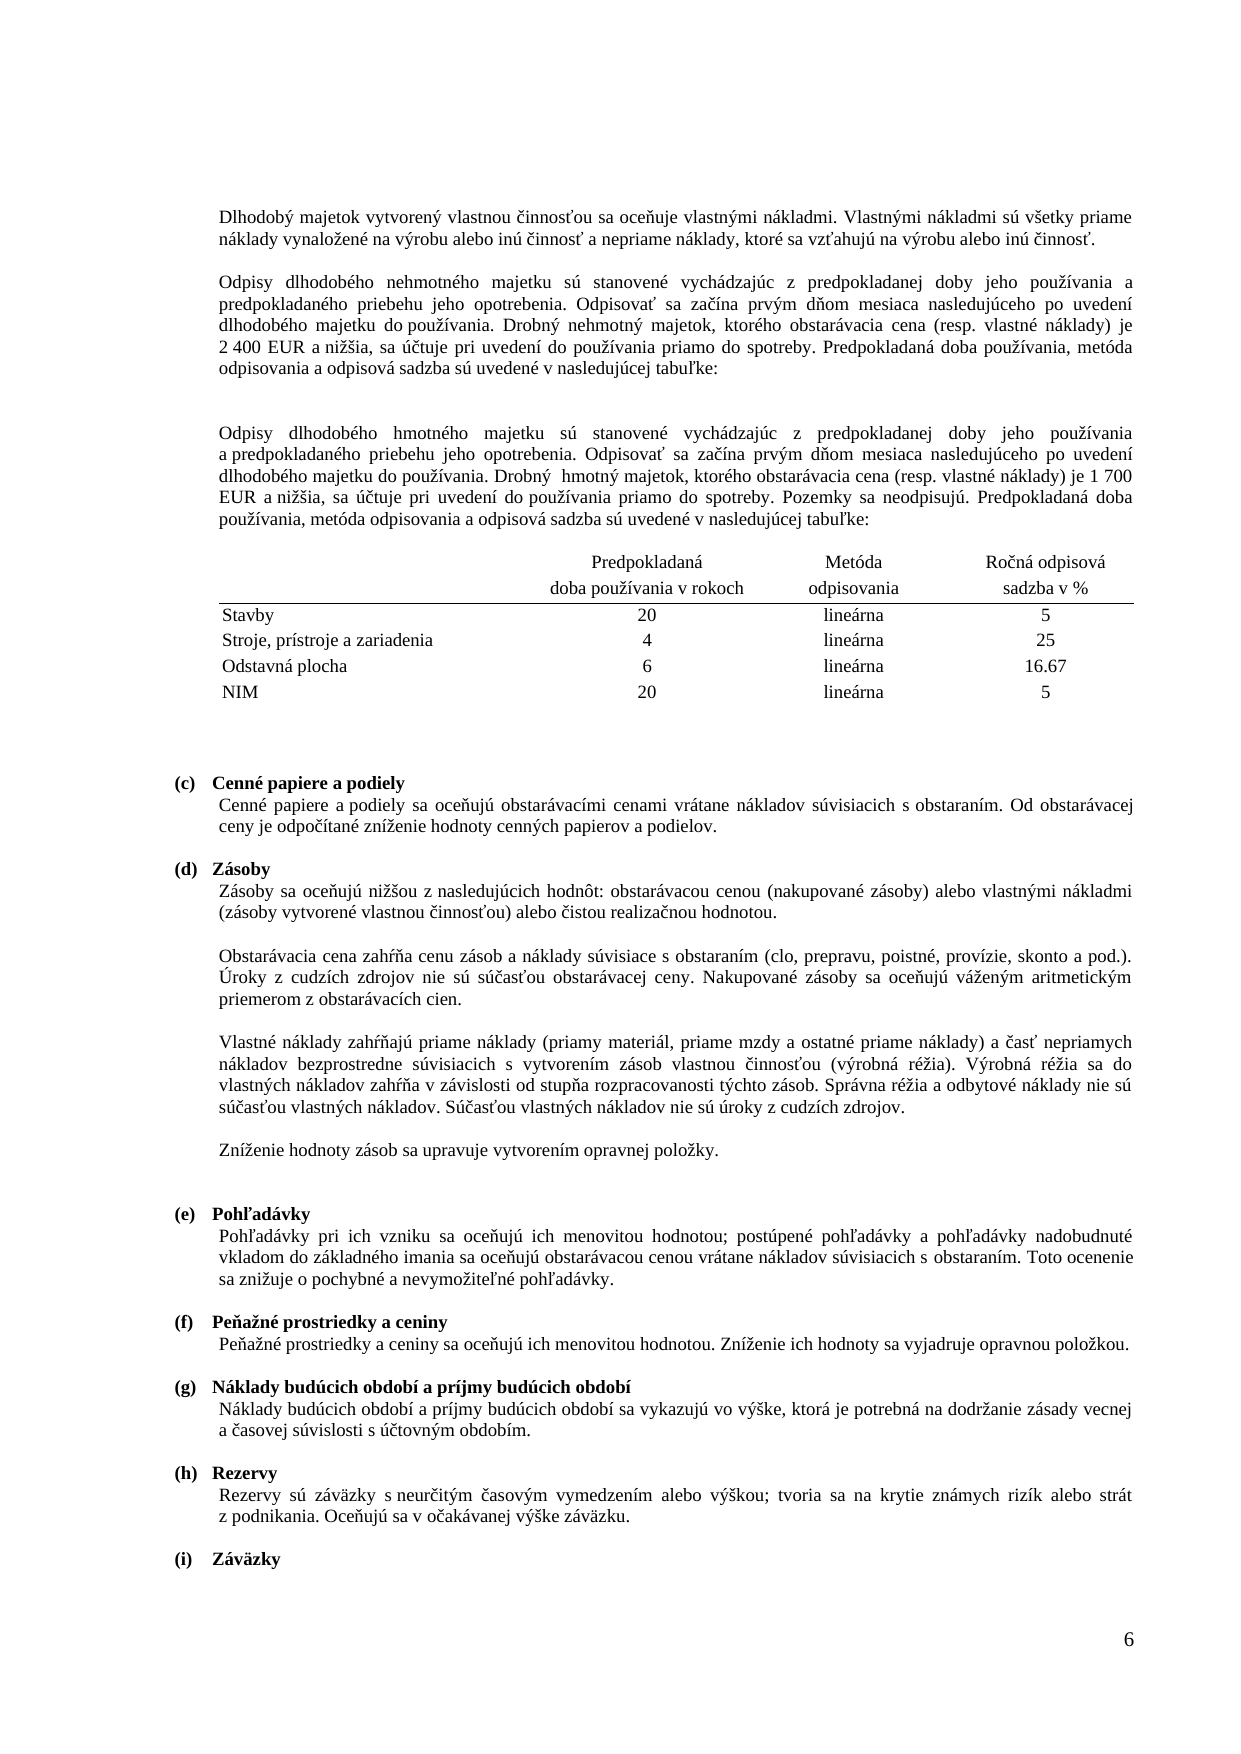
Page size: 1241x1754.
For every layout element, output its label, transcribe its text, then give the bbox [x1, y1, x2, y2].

table_cell sadzba v % [957, 577, 1134, 603]
table_cell lineárna [765, 604, 942, 629]
text Vlastné náklady zahŕňajú priame náklady (priamy materiál, priame mzdy a ostatné priame náklady) a časť nepriamych nákladov bezprostredne súvisiacich s vytvorením zásob vlastnou činnosťou (výrobná réžia). Výrobná réžia sa do vlastných nákladov zahŕňa v závislosti od stupňa rozpracovanosti týchto zásob. Správna réžia a odbytové náklady nie sú súčasťou vlastných nákladov. Súčasťou vlastných nákladov nie sú úroky z cudzích zdrojov. [219, 1031, 1134, 1117]
text Odpisy dlhodobého hmotného majetku sú stanovené vychádzajúc z predpokladanej doby jeho používania a predpokladaného priebehu jeho opotrebenia. Odpisovať sa začína prvým dňom mesiaca nasledujúceho po uvedení dlhodobého majetku do používania. Drobný hmotný majetok, ktorého obstarávacia cena (resp. vlastné náklady) je 1 700 EUR a nižšia, sa účtuje pri uvedení do používania priamo do spotreby. Pozemky sa neodpisujú. Predpokladaná doba používania, metóda odpisovania a odpisová sadzba sú uvedené v nasledujúcej tabuľke: [219, 422, 1134, 529]
list Záväzky [174, 1548, 1134, 1570]
table_cell Stroje, prístroje a zariadenia [219, 629, 543, 655]
table_header [750, 551, 765, 577]
text Odpisy dlhodobého nehmotného majetku sú stanovené vychádzajúc z predpokladanej doby jeho používania a predpokladaného priebehu jeho opotrebenia. Odpisovať sa začína prvým dňom mesiaca nasledujúceho po uvedení dlhodobého majetku do používania. Drobný nehmotný majetok, ktorého obstarávacia cena (resp. vlastné náklady) je 2 400 EUR a nižšia, sa účtuje pri uvedení do používania priamo do spotreby. Predpokladaná doba používania, metóda odpisovania a odpisová sadzba sú uvedené v nasledujúcej tabuľke: [219, 271, 1134, 379]
text Peňažné prostriedky a ceniny sa oceňujú ich menovitou hodnotou. Zníženie ich hodnoty sa vyjadruje opravnou položkou. [219, 1333, 1134, 1354]
table_cell 16,67 [957, 655, 1134, 681]
table_header Predpokladaná [544, 551, 750, 577]
text Pohľadávky pri ich vzniku sa oceňujú ich menovitou hodnotou; postúpené pohľadávky a pohľadávky nadobudnuté vkladom do základného imania sa oceňujú obstarávacou cenou vrátane nákladov súvisiacich s obstaraním. Toto ocenenie sa znižuje o pochybné a nevymožiteľné pohľadávky. [219, 1225, 1134, 1289]
table_cell [219, 577, 529, 603]
text Cenné papiere a podiely sa oceňujú obstarávacími cenami vrátane nákladov súvisiacich s obstaraním. Od obstarávacej ceny je odpočítané zníženie hodnoty cenných papierov a podielov. [219, 794, 1134, 837]
list Cenné papiere a podiely [174, 772, 1134, 794]
table_cell lineárna [765, 681, 942, 707]
table_cell 25 [957, 629, 1134, 655]
table_header [219, 551, 543, 577]
table_cell 5 [957, 681, 1134, 707]
table_header Metóda [765, 551, 942, 577]
table_cell 4 [544, 629, 750, 655]
list Pohľadávky [174, 1203, 1134, 1225]
table_cell lineárna [765, 629, 942, 655]
table_cell [750, 681, 765, 707]
table_cell odpisovania [765, 577, 942, 603]
table_cell [750, 629, 765, 655]
text Obstarávacia cena zahŕňa cenu zásob a náklady súvisiace s obstaraním (clo, prepravu, poistné, provízie, skonto a pod.). Úroky z cudzích zdrojov nie sú súčasťou obstarávacej ceny. Nakupované zásoby sa oceňujú váženým aritmetickým priemerom z obstarávacích cien. [219, 944, 1134, 1009]
table_cell [942, 604, 957, 629]
table_cell 20 [544, 604, 750, 629]
text Rezervy sú záväzky s neurčitým časovým vymedzením alebo výškou; tvoria sa na krytie známych rizík alebo strát z podnikania. Oceňujú sa v očakávanej výške záväzku. [219, 1484, 1134, 1527]
table_cell [750, 604, 765, 629]
list Náklady budúcich období a príjmy budúcich období [174, 1376, 1134, 1397]
table_cell [750, 655, 765, 681]
list Zásoby [174, 858, 1134, 880]
table_cell [942, 655, 957, 681]
table_cell [942, 577, 957, 603]
table_cell [750, 577, 765, 603]
table_cell [942, 629, 957, 655]
list Rezervy [174, 1462, 1134, 1484]
list Peňažné prostriedky a ceniny [174, 1311, 1134, 1333]
table_cell 6 [544, 655, 750, 681]
table_header [942, 551, 957, 577]
table_cell doba používania v rokoch [544, 577, 750, 603]
table_cell Stavby [219, 604, 543, 629]
table_cell 20 [544, 681, 750, 707]
text Dlhodobý majetok vytvorený vlastnou činnosťou sa oceňuje vlastnými nákladmi. Vlastnými nákladmi sú všetky priame náklady vynaložené na výrobu alebo inú činnosť a nepriame náklady, ktoré sa vzťahujú na výrobu alebo inú činnosť. [219, 206, 1134, 249]
table_cell NIM [219, 681, 543, 707]
text Náklady budúcich období a príjmy budúcich období sa vykazujú vo výške, ktorá je potrebná na dodržanie zásady vecnej a časovej súvislosti s účtovným obdobím. [219, 1397, 1134, 1441]
table_cell lineárna [765, 655, 942, 681]
table_header Ročná odpisová [957, 551, 1134, 577]
table_cell 5 [957, 604, 1134, 629]
table_cell Odstavná plocha [219, 655, 543, 681]
table_cell [529, 577, 543, 603]
text Zásoby sa oceňujú nižšou z nasledujúcich hodnôt: obstarávacou cenou (nakupované zásoby) alebo vlastnými nákladmi (zásoby vytvorené vlastnou činnosťou) alebo čistou realizačnou hodnotou. [219, 880, 1134, 923]
table_cell [942, 681, 957, 707]
text Zníženie hodnoty zásob sa upravuje vytvorením opravnej položky. [219, 1139, 1134, 1160]
